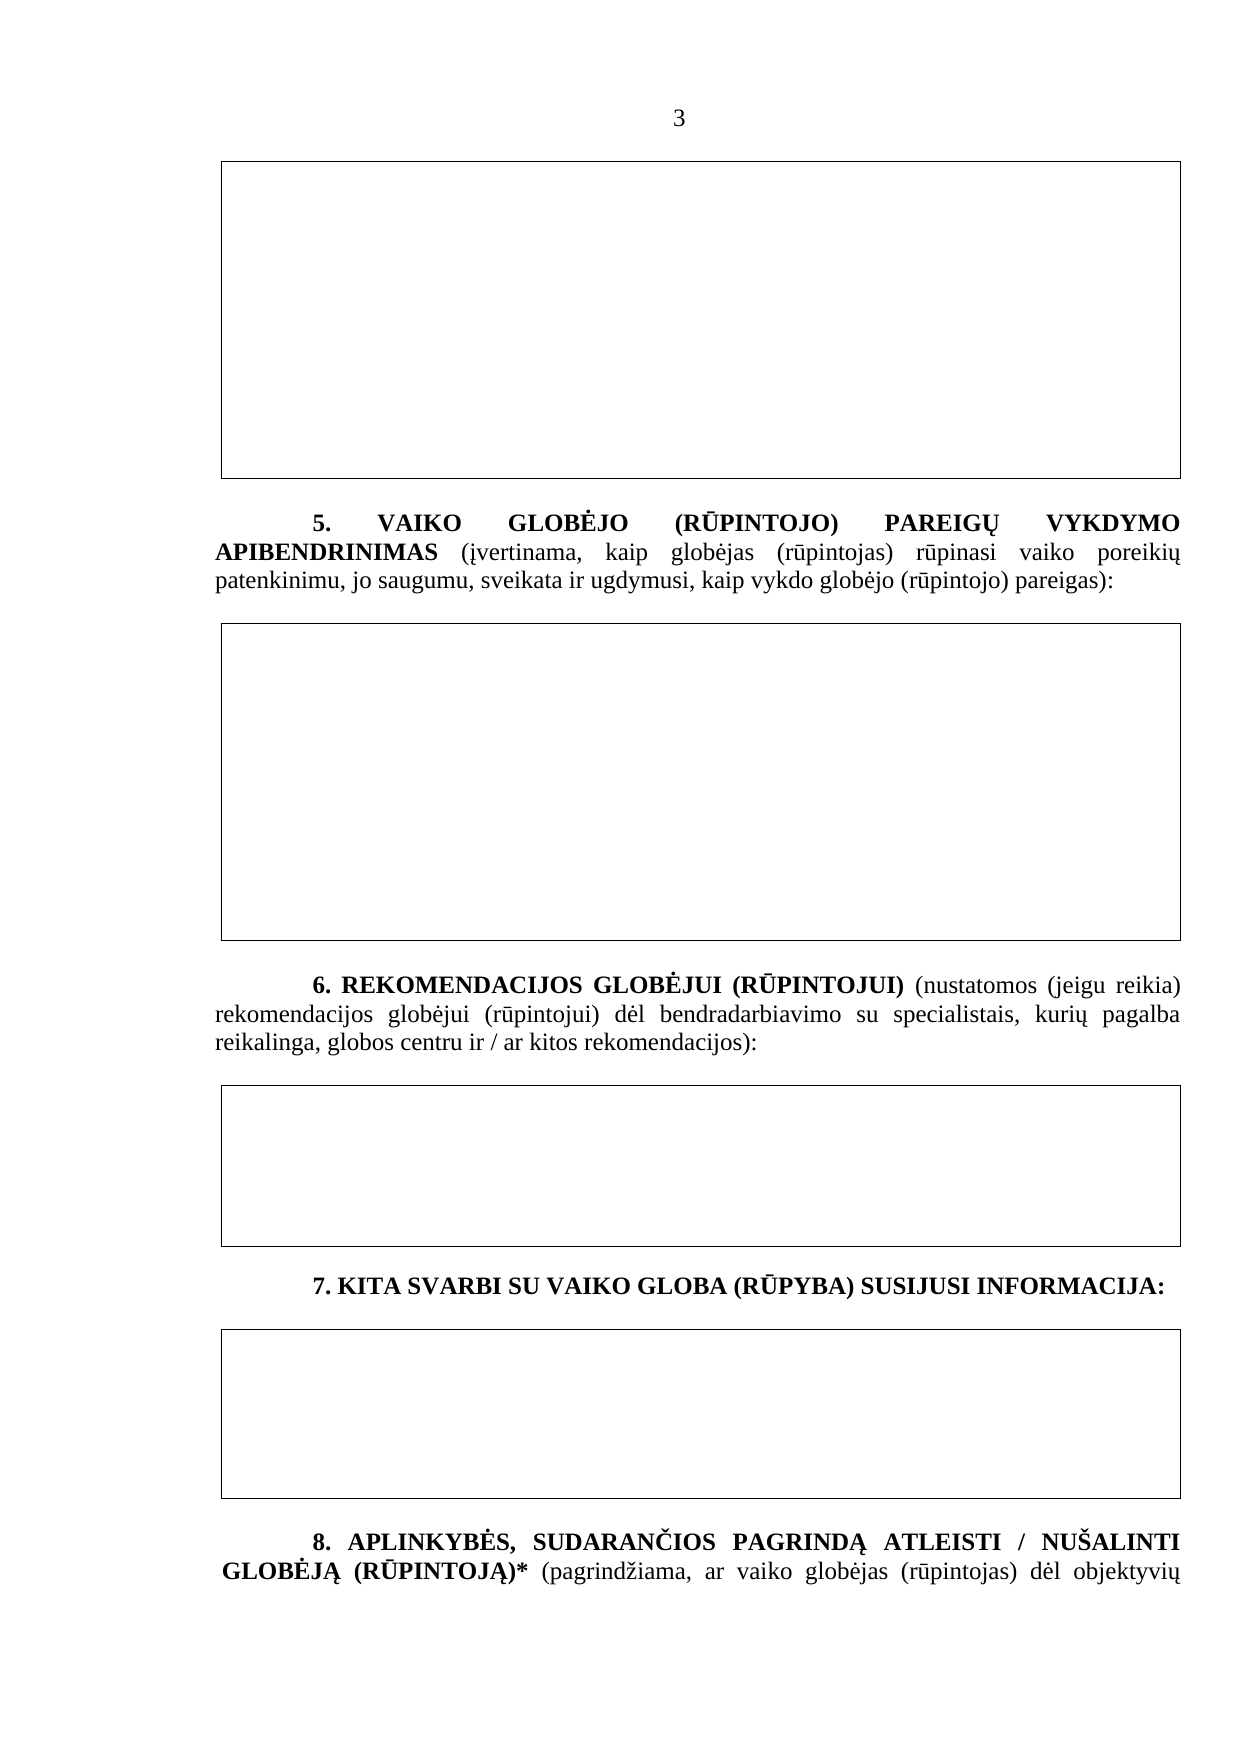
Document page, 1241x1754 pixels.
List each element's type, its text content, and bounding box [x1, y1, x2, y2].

text 8. APLINKYBĖS, SUDARANČIOS PAGRINDĄ ATLEISTI / NUŠALINTI GLOBĖJĄ (RŪPINTOJĄ)* (pagrindžiama, ar vaiko globėjas (rūpintojas) dėl objektyvių [222, 1527, 1181, 1585]
text 6. REKOMENDACIJOS GLOBĖJUI (RŪPINTOJUI) (nustatomos (jeigu reikia) rekomendacijos globėjui (rūpintojui) dėl bendradarbiavimo su specialistais, kurių pagalba reikalinga, globos centru ir / ar kitos rekomendacijos): [215, 970, 1181, 1056]
text 5. VAIKO GLOBĖJO (RŪPINTOJO) PAREIGŲ VYKDYMO APIBENDRINIMAS (įvertinama, kaip globėjas (rūpintojas) rūpinasi vaiko poreikių patenkinimu, jo saugumu, sveikata ir ugdymusi, kaip vykdo globėjo (rūpintojo) pareigas): [215, 508, 1181, 594]
table_header [222, 1330, 1180, 1497]
table_header [222, 624, 1180, 940]
table_header [222, 1086, 1180, 1246]
table_header [222, 162, 1180, 478]
text 7. KITA SVARBI SU VAIKO GLOBA (RŪPYBA) SUSIJUSI INFORMACIJA: [215, 1271, 1181, 1300]
